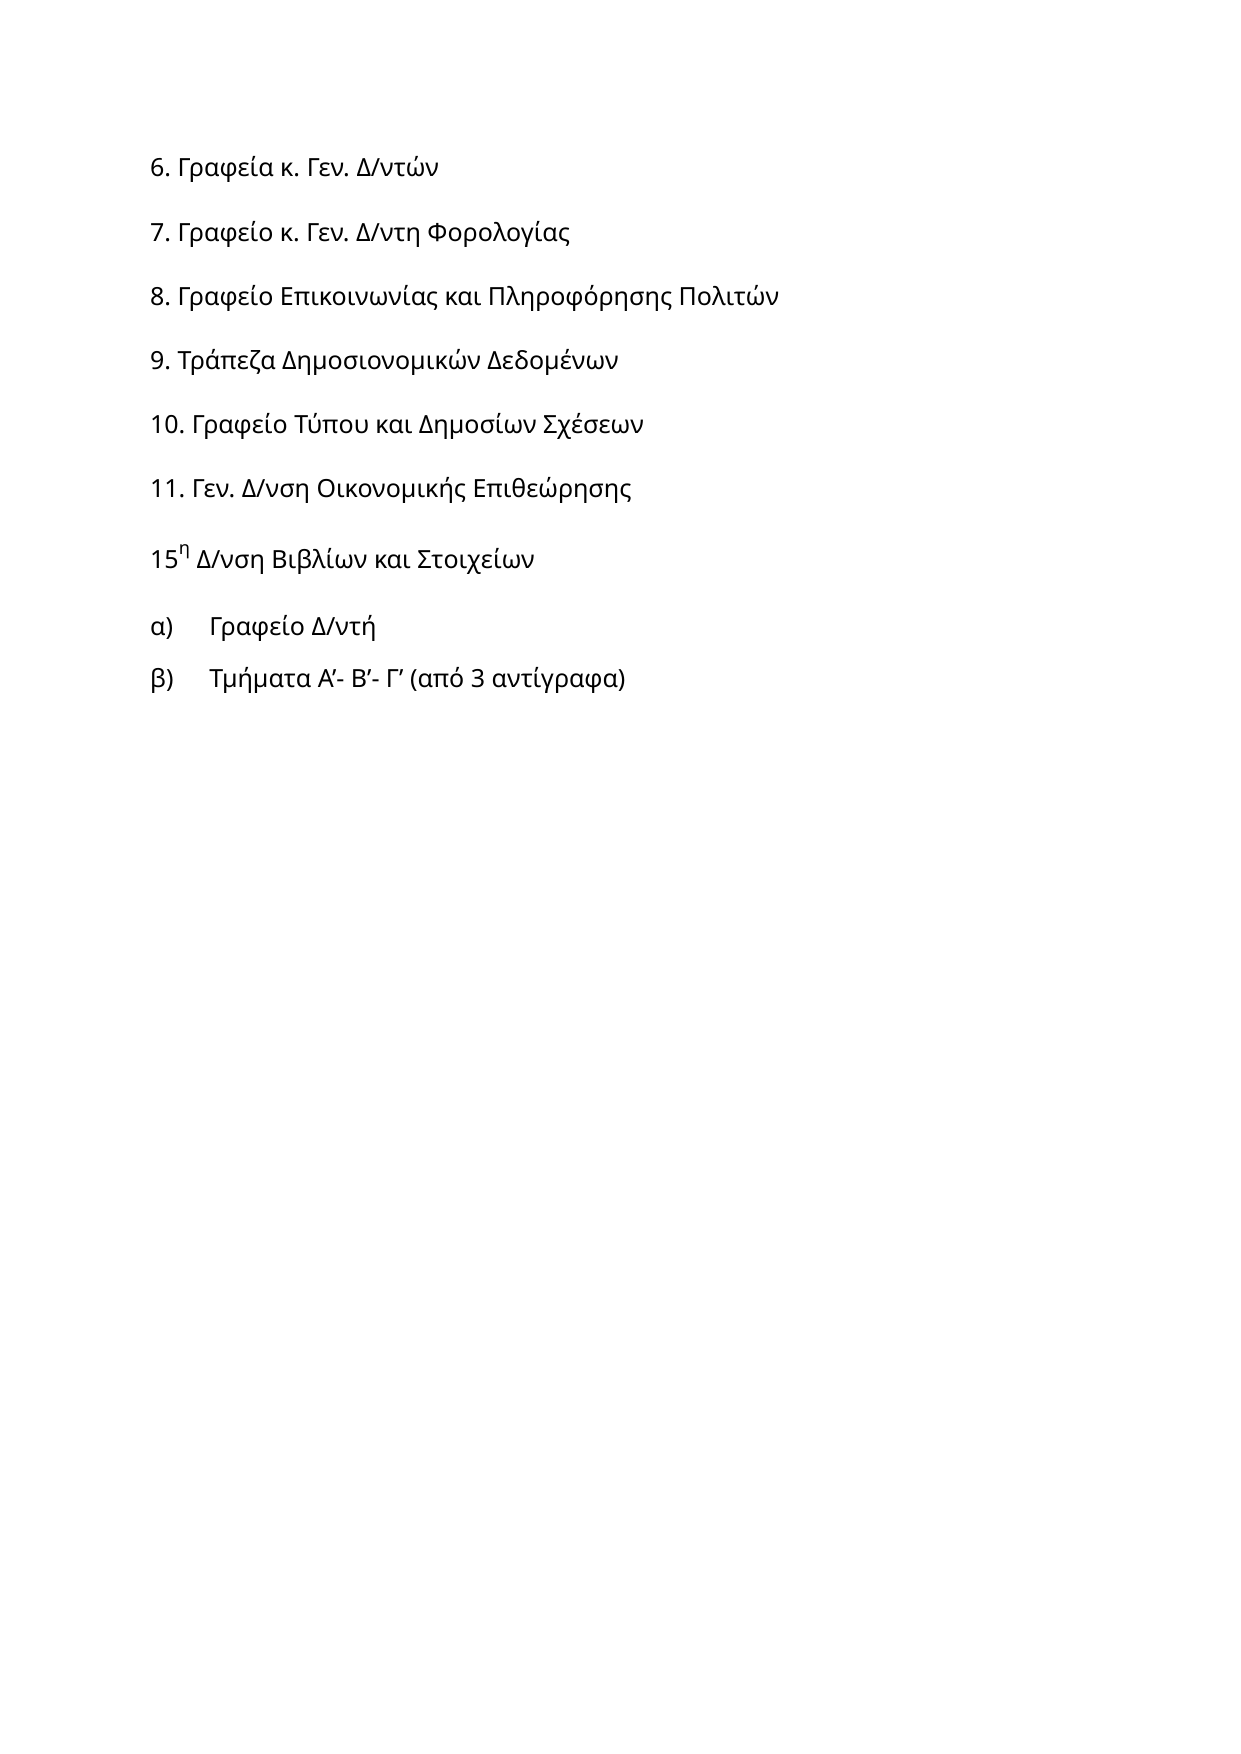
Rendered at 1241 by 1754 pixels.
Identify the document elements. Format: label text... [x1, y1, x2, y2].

text 6. Γραφεία κ. Γεν. Δ/ντών [150, 150, 1090, 184]
text 10. Γραφείο Τύπου και Δημοσίων Σχέσεων [150, 407, 1090, 441]
text 8. Γραφείο Επικοινωνίας και Πληροφόρησης Πολιτών [150, 278, 1090, 312]
text 11. Γεν. Δ/νση Οικονομικής Επιθεώρησης [150, 471, 1090, 505]
list α) Γραφείο Δ/ντή [150, 609, 1090, 643]
list β) Τμήματα Α’- Β’- Γ’ (από 3 αντίγραφα) [150, 661, 1090, 695]
text 15η Δ/νση Βιβλίων και Στοιχείων [150, 535, 1090, 578]
text 9. Τράπεζα Δημοσιονομικών Δεδομένων [150, 342, 1090, 377]
text 7. Γραφείο κ. Γεν. Δ/ντη Φορολογίας [150, 214, 1090, 248]
